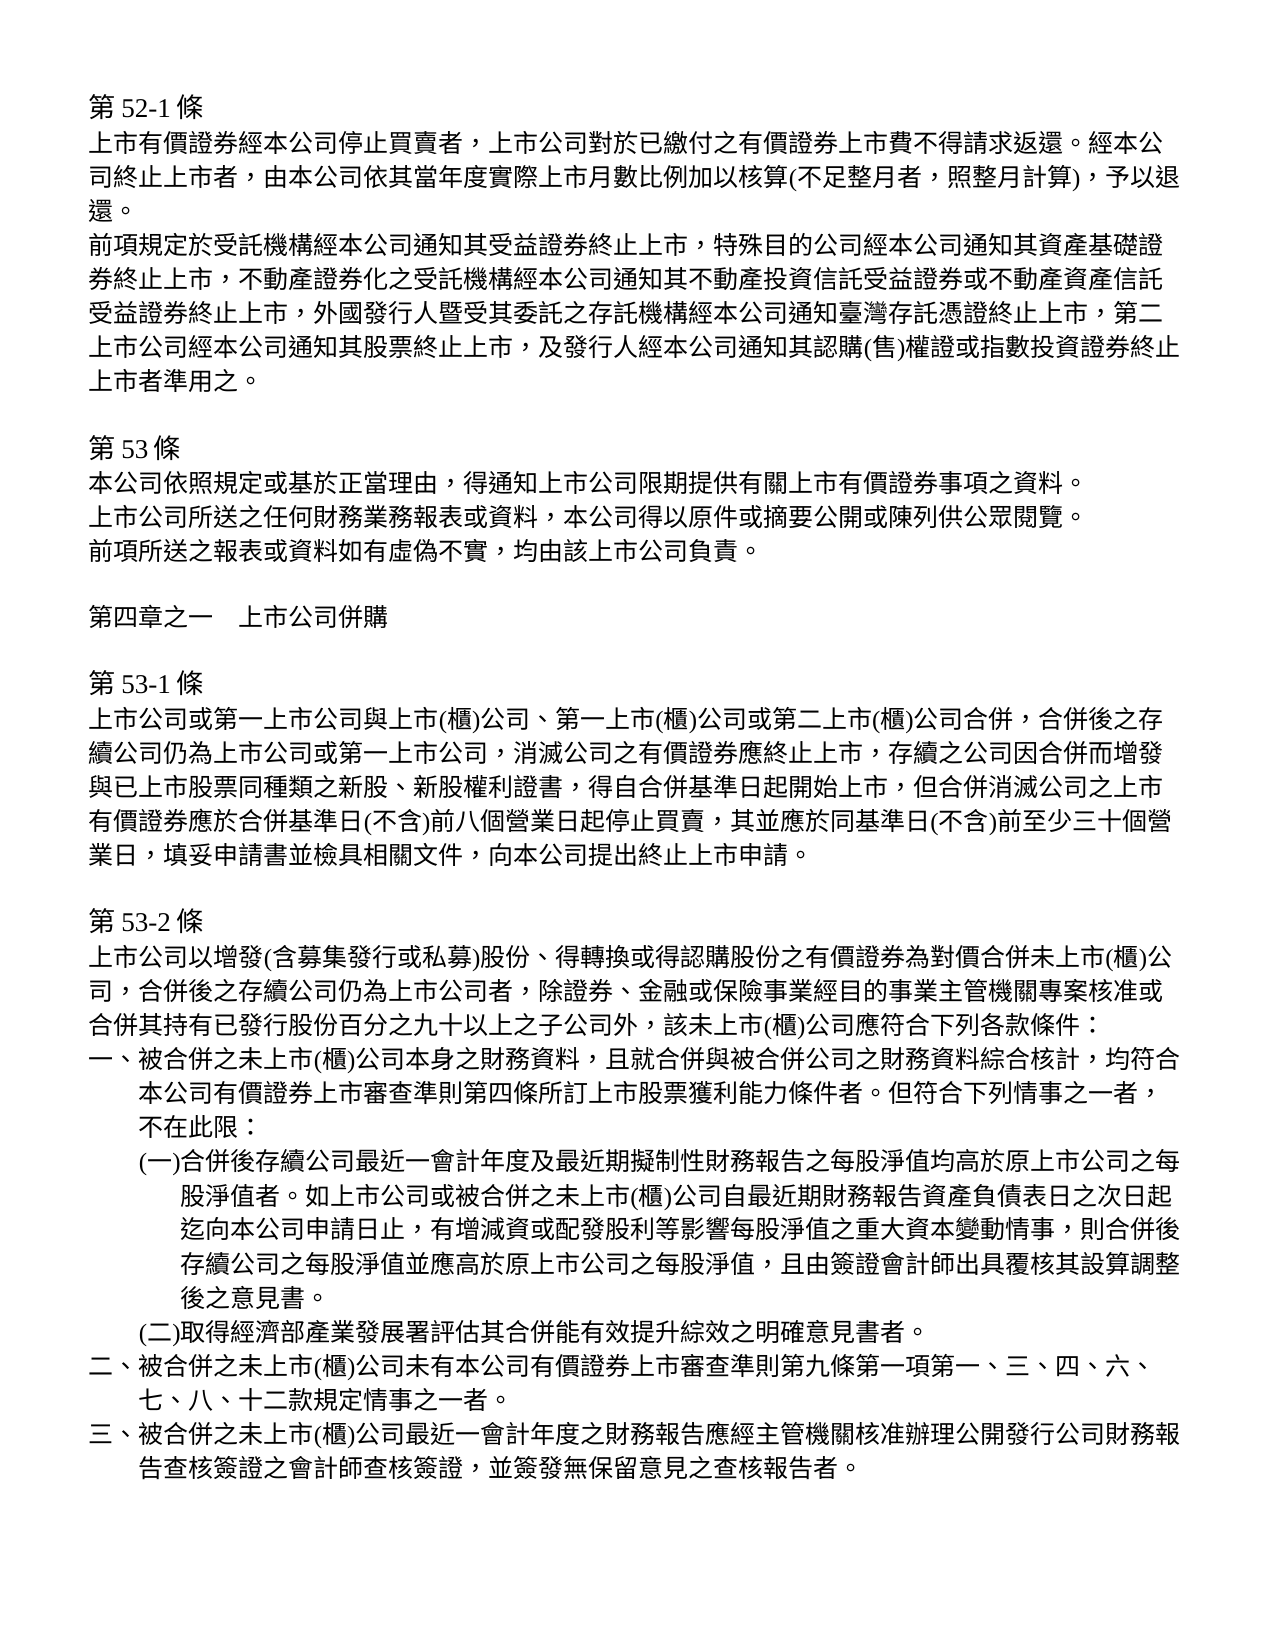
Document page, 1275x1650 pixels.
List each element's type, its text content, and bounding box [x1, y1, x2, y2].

text (二)取得經濟部產業發展署評估其合併能有效提升綜效之明確意見書者。 [139, 1314, 1186, 1348]
text 第四章之一 上市公司併購 [88, 599, 1186, 633]
text 前項規定於受託機構經本公司通知其受益證券終止上市，特殊目的公司經本公司通知其資產基礎證券終止上市，不動產證券化之受託機構經本公司通知其不動產投資信託受益證券或不動產資產信託受益證券終止上市，外國發行人暨受其委託之存託機構經本公司通知臺灣存託憑證終止上市，第二上市公司經本公司通知其股票終止上市，及發行人經本公司通知其認購(售)權證或指數投資證券終止上市者準用之。 [88, 228, 1186, 398]
text 本公司依照規定或基於正當理由，得通知上市公司限期提供有關上市有價證券事項之資料。 [88, 466, 1186, 500]
text 上市有價證券經本公司停止買賣者，上市公司對於已繳付之有價證券上市費不得請求返還。經本公司終止上市者，由本公司依其當年度實際上市月數比例加以核算(不足整月者，照整月計算)，予以退還。 [88, 125, 1186, 228]
text 上市公司以增發(含募集發行或私募)股份、得轉換或得認購股份之有價證券為對價合併未上市(櫃)公司，合併後之存續公司仍為上市公司者，除證券、金融或保險事業經目的事業主管機關專案核准或合併其持有已發行股份百分之九十以上之子公司外，該未上市(櫃)公司應符合下列各款條件： [88, 940, 1186, 1042]
text 三、被合併之未上市(櫃)公司最近一會計年度之財務報告應經主管機關核准辦理公開發行公司財務報告查核簽證之會計師查核簽證，並簽發無保留意見之查核報告者。 [88, 1417, 1186, 1485]
text 第53-1條 [88, 664, 1186, 701]
text 上市公司所送之任何財務業務報表或資料，本公司得以原件或摘要公開或陳列供公眾閱覽。 [88, 500, 1186, 534]
text 第53-2條 [88, 903, 1186, 940]
text 上市公司或第一上市公司與上市(櫃)公司、第一上市(櫃)公司或第二上市(櫃)公司合併，合併後之存續公司仍為上市公司或第一上市公司，消滅公司之有價證券應終止上市，存續之公司因合併而增發與已上市股票同種類之新股、新股權利證書，得自合併基準日起開始上市，但合併消滅公司之上市有價證券應於合併基準日(不含)前八個營業日起停止買賣，其並應於同基準日(不含)前至少三十個營業日，填妥申請書並檢具相關文件，向本公司提出終止上市申請。 [88, 701, 1186, 872]
text 第53條 [88, 429, 1186, 466]
text (一)合併後存續公司最近一會計年度及最近期擬制性財務報告之每股淨值均高於原上市公司之每股淨值者。如上市公司或被合併之未上市(櫃)公司自最近期財務報告資產負債表日之次日起迄向本公司申請日止，有增減資或配發股利等影響每股淨值之重大資本變動情事，則合併後存續公司之每股淨值並應高於原上市公司之每股淨值，且由簽證會計師出具覆核其設算調整後之意見書。 [139, 1144, 1186, 1314]
text 前項所送之報表或資料如有虛偽不實，均由該上市公司負責。 [88, 534, 1186, 568]
text 二、被合併之未上市(櫃)公司未有本公司有價證券上市審查準則第九條第一項第一、三、四、六、七、八、十二款規定情事之一者。 [88, 1348, 1186, 1417]
text 第52-1條 [88, 88, 1186, 125]
text 一、被合併之未上市(櫃)公司本身之財務資料，且就合併與被合併公司之財務資料綜合核計，均符合本公司有價證券上市審查準則第四條所訂上市股票獲利能力條件者。但符合下列情事之一者，不在此限： [88, 1042, 1186, 1144]
